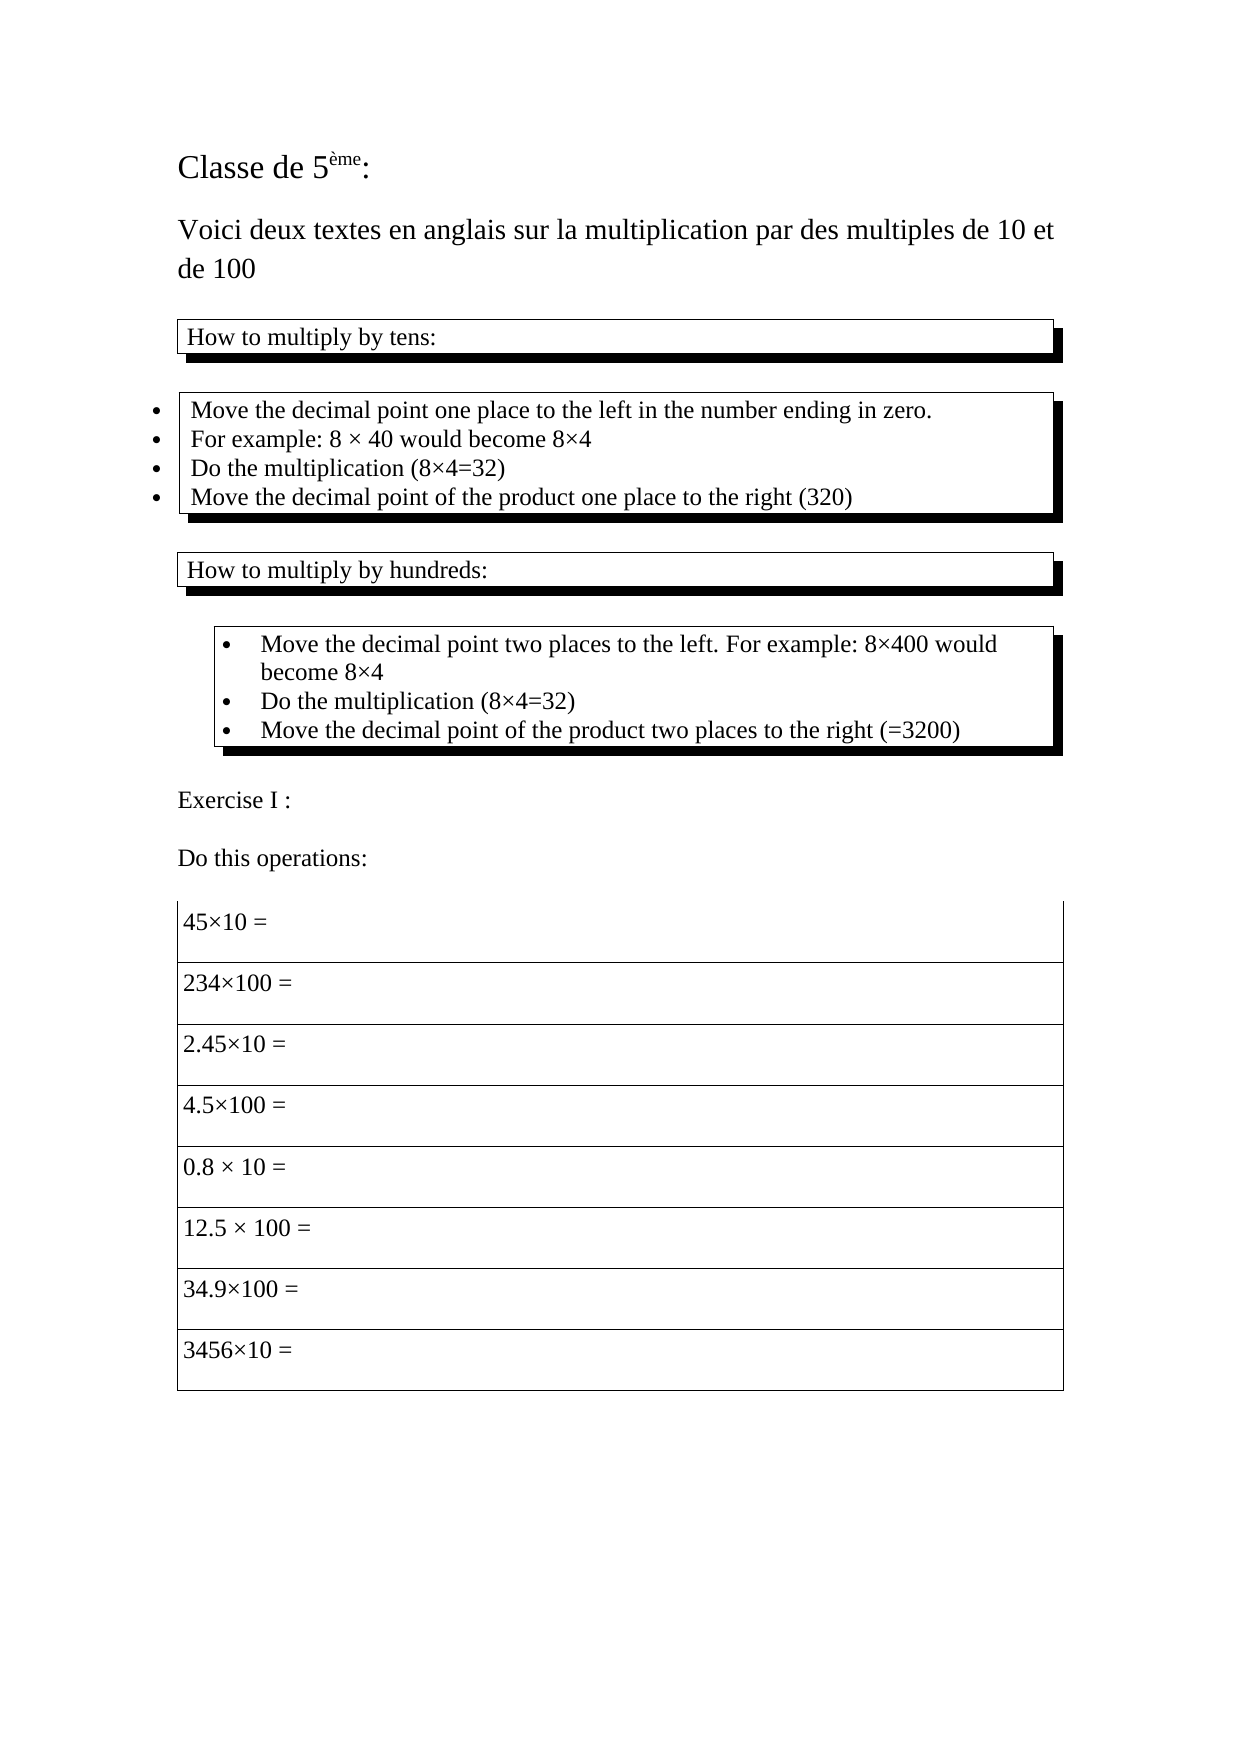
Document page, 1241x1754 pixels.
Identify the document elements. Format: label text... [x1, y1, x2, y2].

table_cell 234×100 = [178, 963, 1063, 1023]
table_cell 34.9×100 = [178, 1269, 1063, 1329]
text How to multiply by tens: [178, 320, 1053, 353]
text Classe de 5ème: [177, 148, 1063, 186]
table_header 45×10 = [178, 901, 1063, 962]
table_cell 3456×10 = [178, 1330, 1063, 1390]
list Do the multiplication (8×4=32) [180, 450, 1053, 478]
text How to multiply by hundreds: [178, 553, 1053, 586]
table_cell 2.45×10 = [178, 1025, 1063, 1084]
list Move the decimal point two places to the left. For example: 8×400 would become 8×4 [215, 627, 1053, 683]
list For example: 8 × 40 would become 8×4 [180, 421, 1053, 450]
text Do this operations: [177, 843, 1063, 872]
list Move the decimal point of the product one place to the right (320) [180, 478, 1053, 513]
list Move the decimal point one place to the left in the number ending in zero. [180, 393, 1053, 421]
text Voici deux textes en anglais sur la multiplication par des multiples de 10 et de 100 [177, 212, 1063, 284]
table_cell 0.8 × 10 = [178, 1147, 1063, 1207]
table_cell 12.5 × 100 = [178, 1208, 1063, 1268]
table_cell 4.5×100 = [178, 1086, 1063, 1146]
text Exercise I : [177, 785, 1063, 814]
list Do the multiplication (8×4=32) [215, 683, 1053, 712]
list Move the decimal point of the product two places to the right (=3200) [215, 712, 1053, 746]
